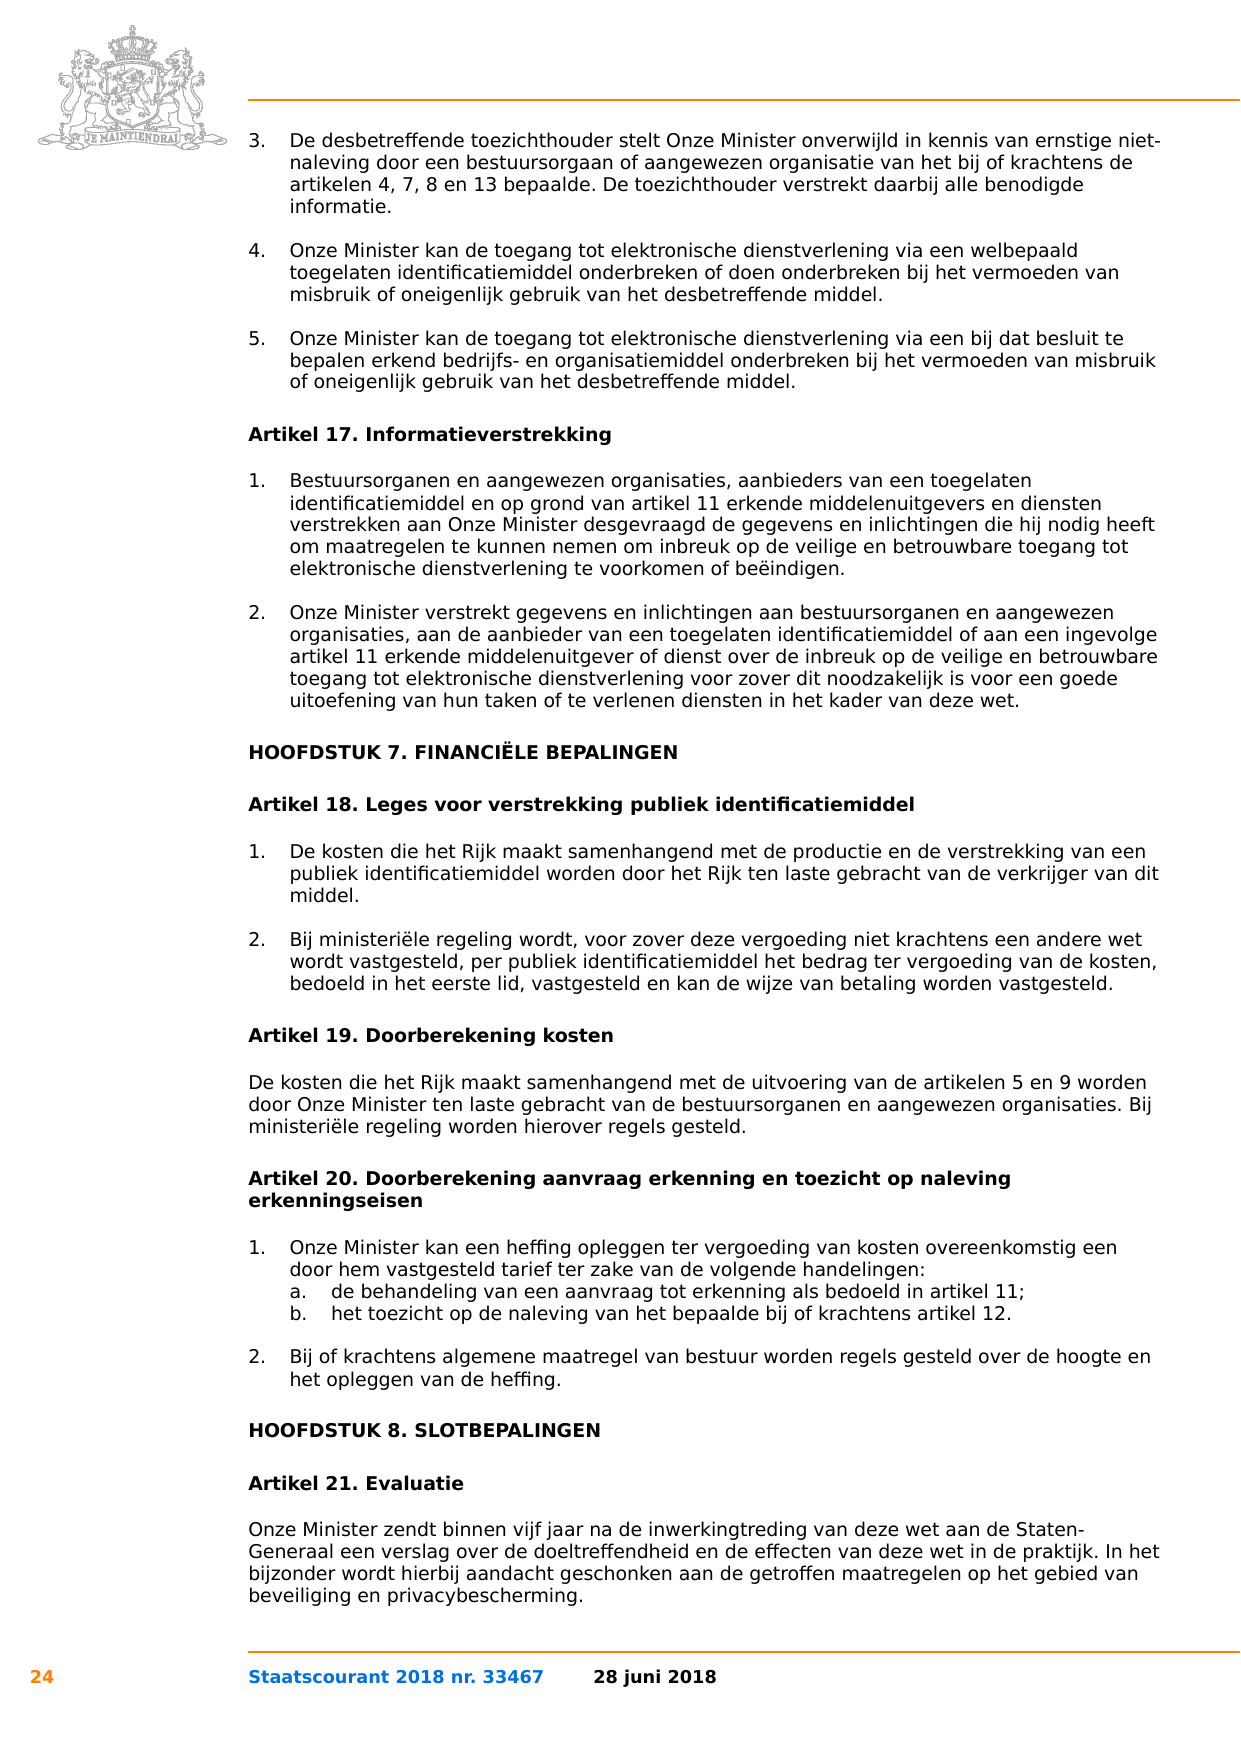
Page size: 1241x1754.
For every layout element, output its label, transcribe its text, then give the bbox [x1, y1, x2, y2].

subtitle HOOFDSTUK 7. FINANCIËLE BEPALINGEN [248, 742, 1163, 764]
text 2. Onze Minister verstrekt gegevens en inlichtingen aan bestuursorganen en aangewezen organisaties, aan de aanbieder van een toegelaten identificatiemiddel of aan een ingevolge artikel 11 erkende middelenuitgever of dienst over de inbreuk op de veilige en betrouwbare toegang tot elektronische dienstverlening voor zover dit noodzakelijk is voor een goede uitoefening van hun taken of te verlenen diensten in het kader van deze wet. [248, 602, 1163, 712]
subtitle HOOFDSTUK 8. SLOTBEPALINGEN [248, 1420, 1163, 1442]
text 2. Bij of krachtens algemene maatregel van bestuur worden regels gesteld over de hoogte en het opleggen van de heffing. [248, 1346, 1163, 1390]
text 1. Onze Minister kan een heffing opleggen ter vergoeding van kosten overeenkomstig een door hem vastgesteld tarief ter zake van de volgende handelingen: [248, 1237, 1163, 1281]
picture [38, 25, 227, 150]
text 5. Onze Minister kan de toegang tot elektronische dienstverlening via een bij dat besluit te bepalen erkend bedrijfs- en organisatiemiddel onderbreken bij het vermoeden van misbruik of oneigenlijk gebruik van het desbetreffende middel. [248, 327, 1163, 393]
text 1. De kosten die het Rijk maakt samenhangend met de productie en de verstrekking van een publiek identificatiemiddel worden door het Rijk ten laste gebracht van de verkrijger van dit middel. [248, 841, 1163, 907]
text Onze Minister zendt binnen vijf jaar na de inwerkingtreding van deze wet aan de Staten-Generaal een verslag over de doeltreffendheid en de effecten van deze wet in de praktijk. In het bijzonder wordt hierbij aandacht geschonken aan de getroffen maatregelen op het gebied van beveiliging en privacybescherming. [248, 1519, 1163, 1607]
subtitle Artikel 17. Informatieverstrekking [248, 423, 1163, 445]
text a. de behandeling van een aanvraag tot erkenning als bedoeld in artikel 11; [289, 1281, 1163, 1303]
text 3. De desbetreffende toezichthouder stelt Onze Minister onverwijld in kennis van ernstige niet-naleving door een bestuursorgaan of aangewezen organisatie van het bij of krachtens de artikelen 4, 7, 8 en 13 bepaalde. De toezichthouder verstrekt daarbij alle benodigde informatie. [248, 130, 1163, 218]
subtitle Artikel 21. Evaluatie [248, 1472, 1163, 1494]
text 1. Bestuursorganen en aangewezen organisaties, aanbieders van een toegelaten identificatiemiddel en op grond van artikel 11 erkende middelenuitgevers en diensten verstrekken aan Onze Minister desgevraagd de gegevens en inlichtingen die hij nodig heeft om maatregelen te kunnen nemen om inbreuk op de veilige en betrouwbare toegang tot elektronische dienstverlening te voorkomen of beëindigen. [248, 470, 1163, 580]
text 2. Bij ministeriële regeling wordt, voor zover deze vergoeding niet krachtens een andere wet wordt vastgesteld, per publiek identificatiemiddel het bedrag ter vergoeding van de kosten, bedoeld in het eerste lid, vastgesteld en kan de wijze van betaling worden vastgesteld. [248, 929, 1163, 995]
text b. het toezicht op de naleving van het bepaalde bij of krachtens artikel 12. [289, 1303, 1163, 1324]
text 4. Onze Minister kan de toegang tot elektronische dienstverlening via een welbepaald toegelaten identificatiemiddel onderbreken of doen onderbreken bij het vermoeden van misbruik of oneigenlijk gebruik van het desbetreffende middel. [248, 240, 1163, 306]
subtitle Artikel 20. Doorberekening aanvraag erkenning en toezicht op naleving erkenningseisen [248, 1168, 1163, 1212]
subtitle Artikel 19. Doorberekening kosten [248, 1025, 1163, 1047]
text De kosten die het Rijk maakt samenhangend met de uitvoering van de artikelen 5 en 9 worden door Onze Minister ten laste gebracht van de bestuursorganen en aangewezen organisaties. Bij ministeriële regeling worden hierover regels gesteld. [248, 1072, 1163, 1138]
subtitle Artikel 18. Leges voor verstrekking publiek identificatiemiddel [248, 794, 1163, 816]
